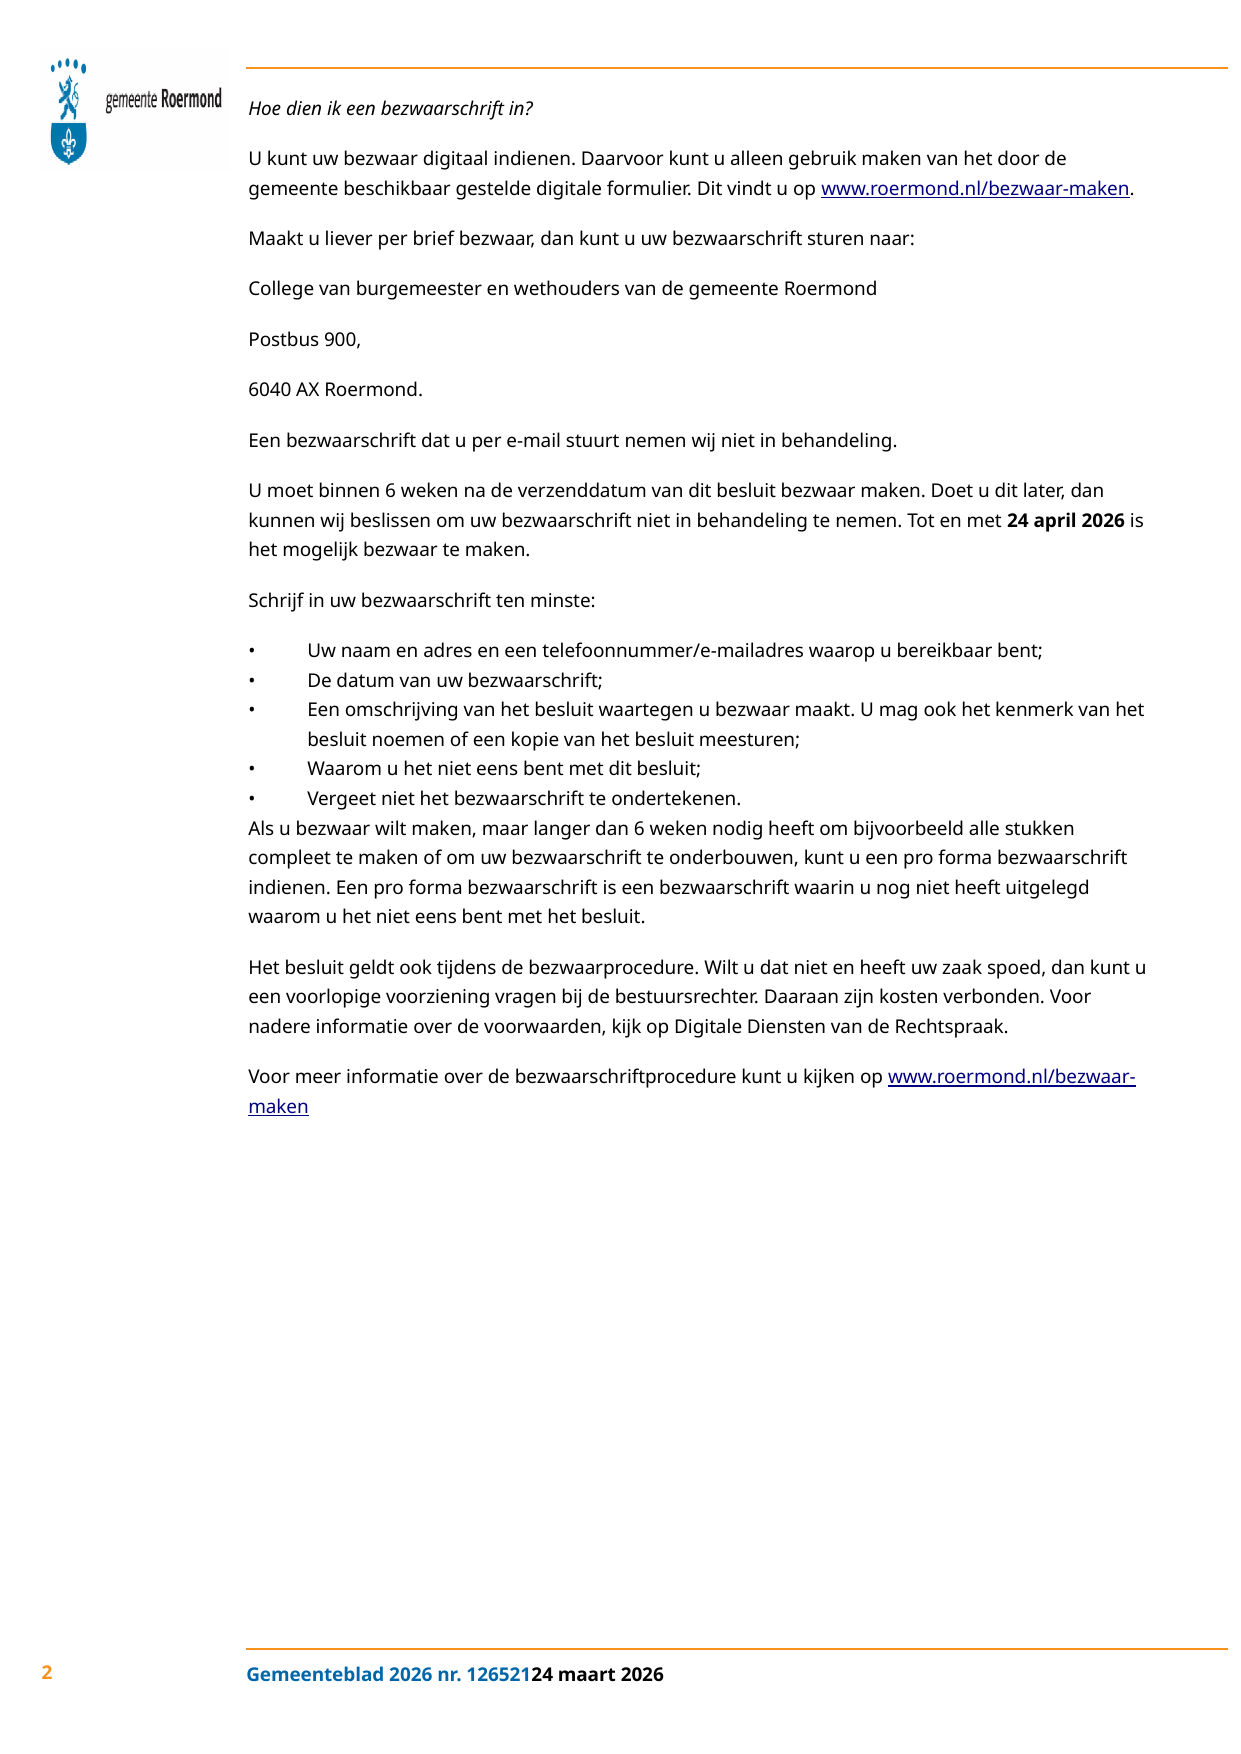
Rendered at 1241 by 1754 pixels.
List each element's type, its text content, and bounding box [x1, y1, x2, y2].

text Hoe dien ik een bezwaarschrift in? [248, 95, 1152, 121]
list Vergeet niet het bezwaarschrift te ondertekenen. [248, 785, 1152, 811]
list Een omschrijving van het besluit waartegen u bezwaar maakt. U mag ook het kenmerk van het besluit noemen of een kopie van het besluit meesturen; [248, 696, 1152, 752]
text 6040 AX Roermond. [248, 376, 1152, 402]
text Als u bezwaar wilt maken, maar langer dan 6 weken nodig heeft om bijvoorbeeld alle stukken compleet te maken of om uw bezwaarschrift te onderbouwen, kunt u een pro forma bezwaarschrift indienen. Een pro forma bezwaarschrift is een bezwaarschrift waarin u nog niet heeft uitgelegd waarom u het niet eens bent met het besluit. [248, 815, 1152, 929]
picture [41, 47, 231, 172]
text Voor meer informatie over de bezwaarschriftprocedure kunt u kijken op www.roermond.nl/bezwaar-maken [248, 1063, 1152, 1119]
text U moet binnen 6 weken na de verzenddatum van dit besluit bezwaar maken. Doet u dit later, dan kunnen wij beslissen om uw bezwaarschrift niet in behandeling te nemen. Tot en met 24 april 2026 is het mogelijk bezwaar te maken. [248, 477, 1152, 562]
text Postbus 900, [248, 326, 1152, 352]
list De datum van uw bezwaarschrift; [248, 667, 1152, 693]
text Het besluit geldt ook tijdens de bezwaarprocedure. Wilt u dat niet en heeft uw zaak spoed, dan kunt u een voorlopige voorziening vragen bij de bestuursrechter. Daaraan zijn kosten verbonden. Voor nadere informatie over de voorwaarden, kijk op Digitale Diensten van de Rechtspraak. [248, 954, 1152, 1039]
list Uw naam en adres en een telefoonnummer/e-mailadres waarop u bereikbaar bent; [248, 637, 1152, 663]
text College van burgemeester en wethouders van de gemeente Roermond [248, 276, 1152, 301]
text Schrijf in uw bezwaarschrift ten minste: [248, 587, 1152, 613]
text Een bezwaarschrift dat u per e-mail stuurt nemen wij niet in behandeling. [248, 427, 1152, 453]
text U kunt uw bezwaar digitaal indienen. Daarvoor kunt u alleen gebruik maken van het door de gemeente beschikbaar gestelde digitale formulier. Dit vindt u op www.roermond.nl/bezwaar-maken. [248, 145, 1152, 201]
text Maakt u liever per brief bezwaar, dan kunt u uw bezwaarschrift sturen naar: [248, 225, 1152, 251]
list Waarom u het niet eens bent met dit besluit; [248, 756, 1152, 781]
